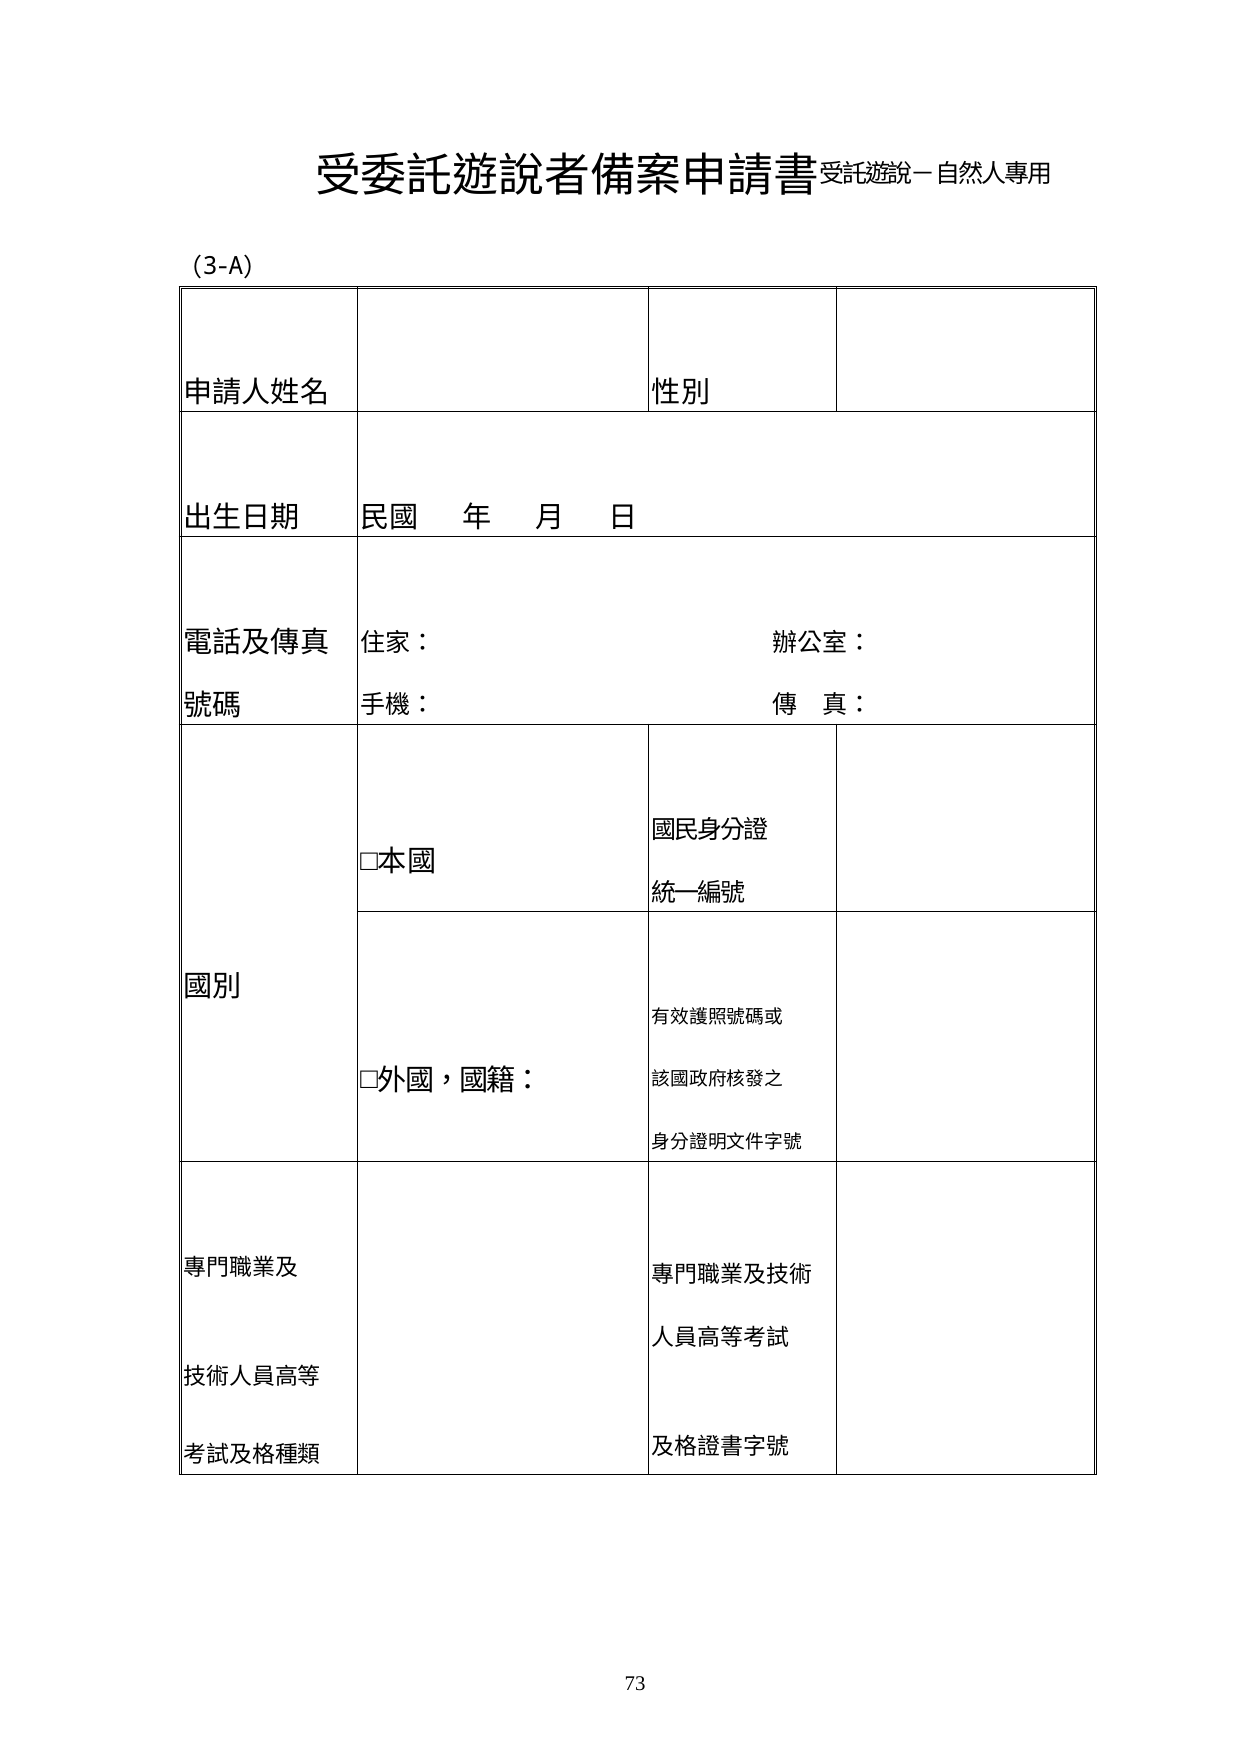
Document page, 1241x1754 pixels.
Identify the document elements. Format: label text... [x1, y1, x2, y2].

table_cell 國民身分證 統一編號 [649, 725, 836, 911]
table_cell 電話及傳真 號碼 [182, 537, 357, 723]
table_cell 專門職業及技術人員高等考試 及格證書字號 [649, 1162, 836, 1473]
table_cell 有效護照號碼或 該國政府核發之 身分證明文件字號 [649, 912, 836, 1161]
table_cell [358, 1162, 648, 1473]
table_header [358, 289, 648, 411]
table_header [837, 289, 1094, 411]
table_cell 出生日期 [182, 412, 357, 536]
table_cell [837, 912, 1094, 1161]
table_cell 住家： 辦公室： 手機： 傳 真： [358, 537, 1094, 723]
table_cell [837, 1162, 1094, 1473]
table_cell □外國，國籍： [358, 912, 648, 1161]
table_header 性別 [649, 289, 836, 411]
table_cell 民國 年 月 日 [358, 412, 1094, 536]
text 受委託遊說者備案申請書受託遊說－自然人專用（3-A） [177, 98, 1092, 286]
table_cell 國別 [182, 725, 357, 1161]
table_cell 專門職業及 技術人員高等 考試及格種類 [182, 1162, 357, 1473]
table_cell [837, 725, 1094, 911]
table_cell □本國 [358, 725, 648, 911]
table_header 申請人姓名 [182, 289, 357, 411]
